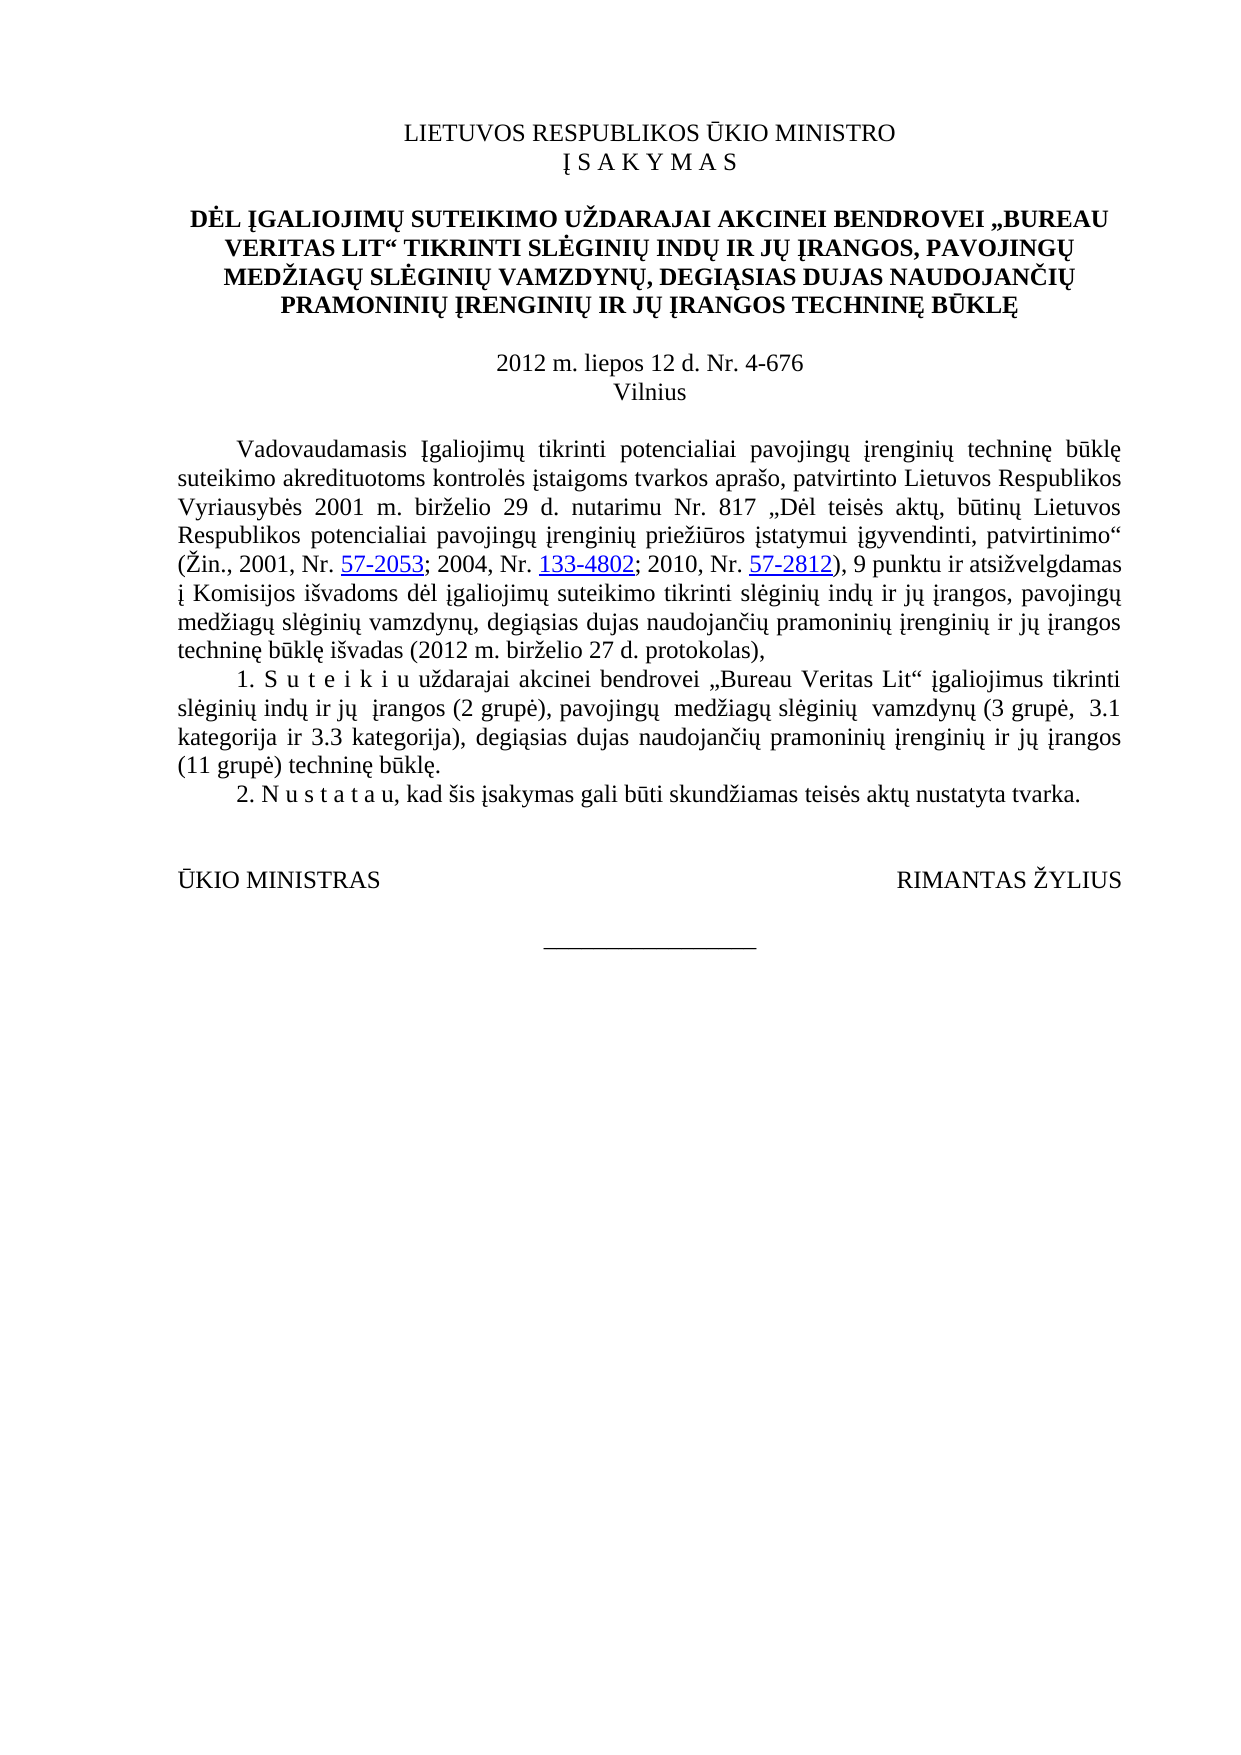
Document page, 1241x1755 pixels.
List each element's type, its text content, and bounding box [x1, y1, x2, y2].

text 2012 m. liepos 12 d. Nr. 4-676 [177, 348, 1122, 377]
text Vadovaudamasis Įgaliojimų tikrinti potencialiai pavojingų įrenginių techninę būklę suteikimo akredituotoms kontrolės įstaigoms tvarkos aprašo, patvirtinto Lietuvos Respublikos Vyriausybės 2001 m. birželio 29 d. nutarimu Nr. 817 „Dėl teisės aktų, būtinų Lietuvos Respublikos potencialiai pavojingų įrenginių priežiūros įstatymui įgyvendinti, patvirtinimo“ (Žin., 2001, Nr. 57-2053; 2004, Nr. 133-4802; 2010, Nr. 57-2812), 9 punktu ir atsižvelgdamas į Komisijos išvadoms dėl įgaliojimų suteikimo tikrinti slėginių indų ir jų įrangos, pavojingų medžiagų slėginių vamzdynų, degiąsias dujas naudojančių pramoninių įrenginių ir jų įrangos techninę būklę išvadas (2012 m. birželio 27 d. protokolas), [177, 434, 1122, 664]
text DĖL ĮGALIOJIMŲ SUTEIKIMO UŽDARAJAI AKCINEI BENDROVEI „BUREAU VERITAS LIT“ TIKRINTI SLĖGINIŲ INDŲ IR JŲ ĮRANGOS, PAVOJINGŲ MEDŽIAGŲ SLĖGINIŲ VAMZDYNŲ, DEGIĄSIAS DUJAS NAUDOJANČIŲ PRAMONINIŲ ĮRENGINIŲ IR JŲ ĮRANGOS TECHNINĘ BŪKLĘ [177, 204, 1122, 319]
text 2. N u s t a t a u, kad šis įsakymas gali būti skundžiamas teisės aktų nustatyta tvarka. [177, 779, 1122, 808]
text Vilnius [177, 377, 1122, 406]
text _________________ [177, 923, 1122, 952]
text Į S A K Y M A S [177, 147, 1122, 176]
text Ūkio ministras Rimantas Žylius [177, 866, 1122, 894]
text LIETUVOS RESPUBLIKOS ŪKIO MINISTRO [177, 118, 1122, 147]
text 1. S u t e i k i u uždarajai akcinei bendrovei „Bureau Veritas Lit“ įgaliojimus tikrinti slėginių indų ir jų įrangos (2 grupė), pavojingų medžiagų slėginių vamzdynų (3 grupė, 3.1 kategorija ir 3.3 kategorija), degiąsias dujas naudojančių pramoninių įrenginių ir jų įrangos (11 grupė) techninę būklę. [177, 664, 1122, 779]
